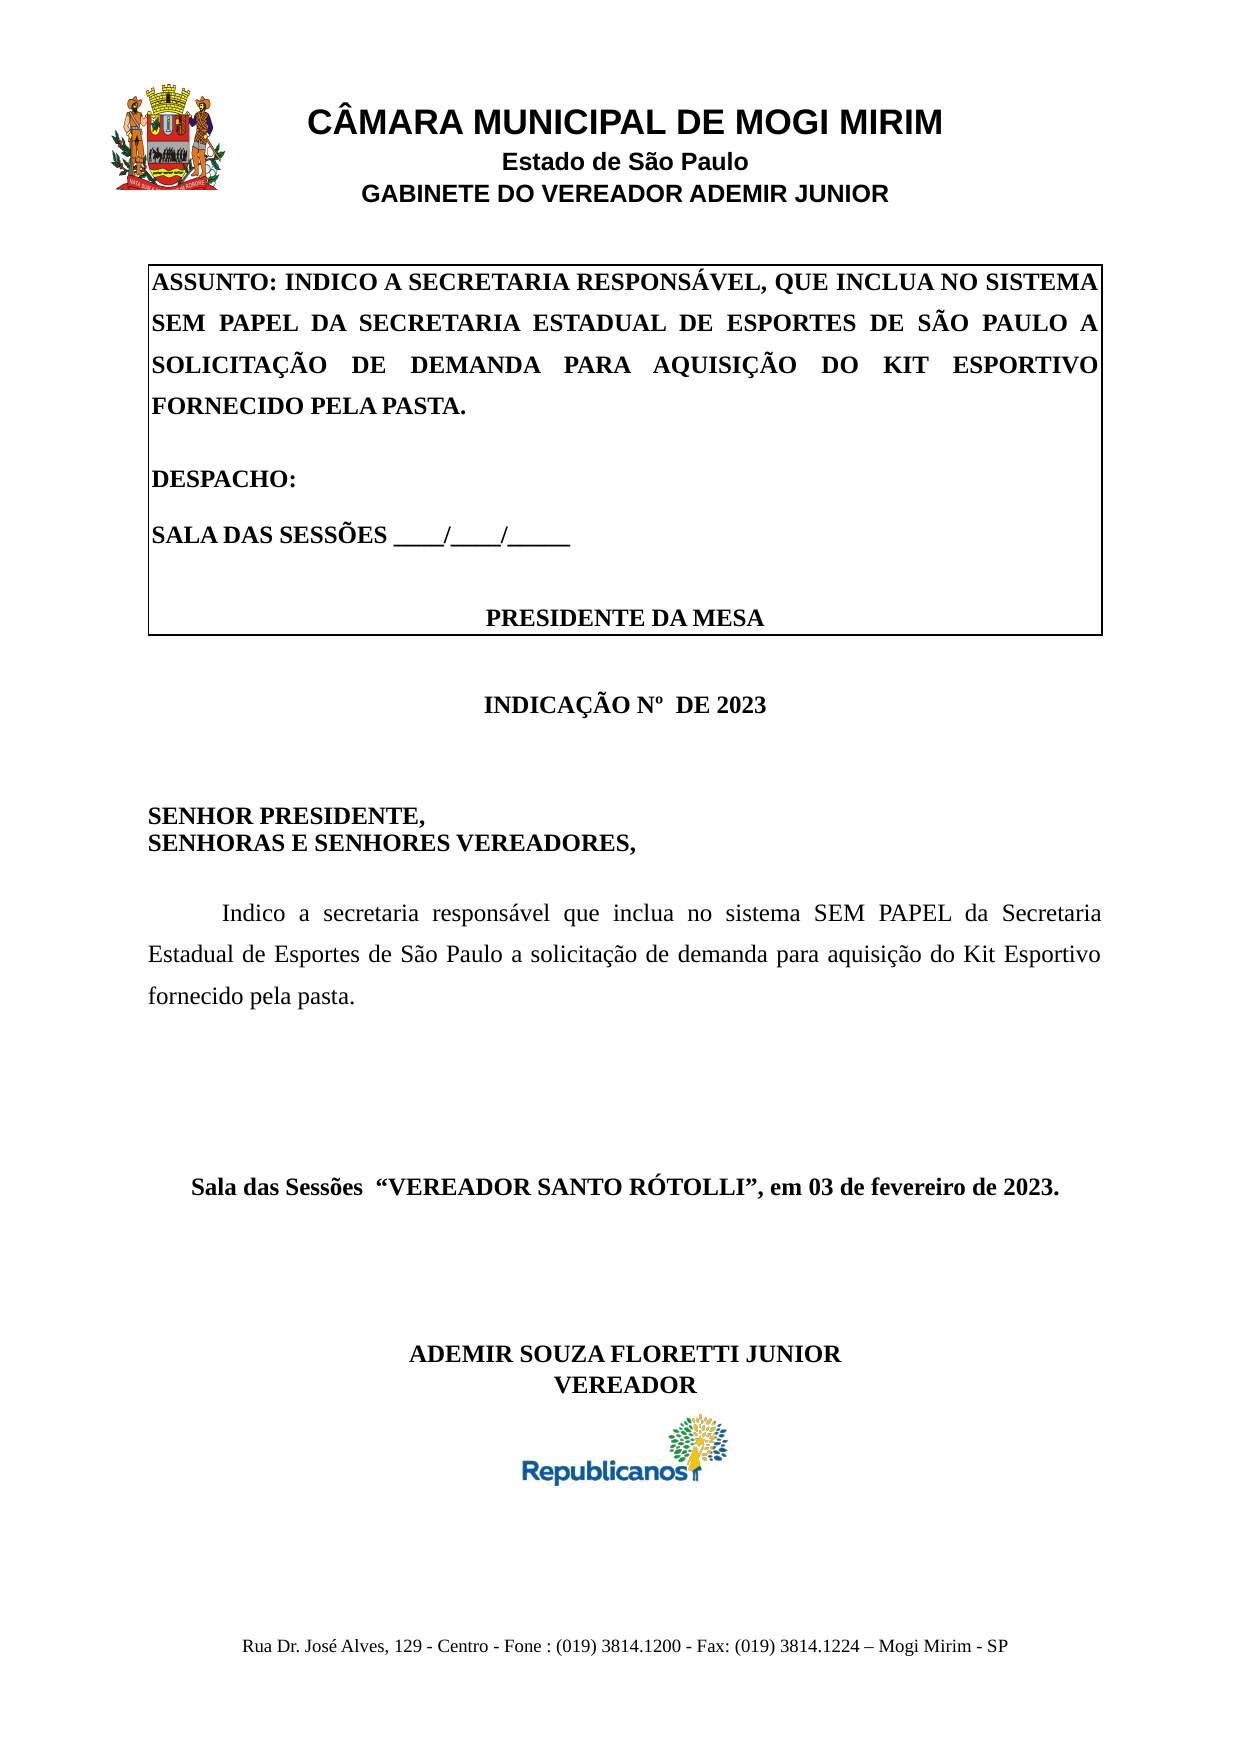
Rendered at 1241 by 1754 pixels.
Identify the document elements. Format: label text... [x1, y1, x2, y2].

text SALA DAS SESSÕES ____/____/_____ [149, 517, 1101, 549]
text ADEMIR SOUZA FLORETTI JUNIOR [148, 1340, 1103, 1367]
text VEREADOR [148, 1372, 1103, 1399]
text PRESIDENTE DA MESA [149, 601, 1101, 634]
text SENHOR PRESIDENTE, [148, 802, 1103, 829]
picture [509, 1405, 741, 1491]
text ASSUNTO: INDICO A SECRETARIA RESPONSÁVEL, QUE INCLUA NO SISTEMA SEM PAPEL DA SECRETARIA ESTADUAL DE ESPORTES DE SÃO PAULO A SOLICITAÇÃO DE DEMANDA PARA AQUISIÇÃO DO KIT ESPORTIVO FORNECIDO PELA PASTA. [149, 266, 1101, 420]
text DESPACHO: [149, 462, 1101, 493]
text Indico a secretaria responsável que inclua no sistema SEM PAPEL da Secretaria Estadual de Esportes de São Paulo a solicitação de demanda para aquisição do Kit Esportivo fornecido pela pasta. [148, 899, 1103, 1009]
text SENHORAS E SENHORES VEREADORES, [148, 829, 1103, 857]
text Sala das Sessões “VEREADOR SANTO RÓTOLLI”, em 03 de fevereiro de 2023. [148, 1173, 1103, 1201]
text INDICAÇÃO Nº DE 2023 [148, 691, 1103, 719]
picture [110, 84, 226, 190]
